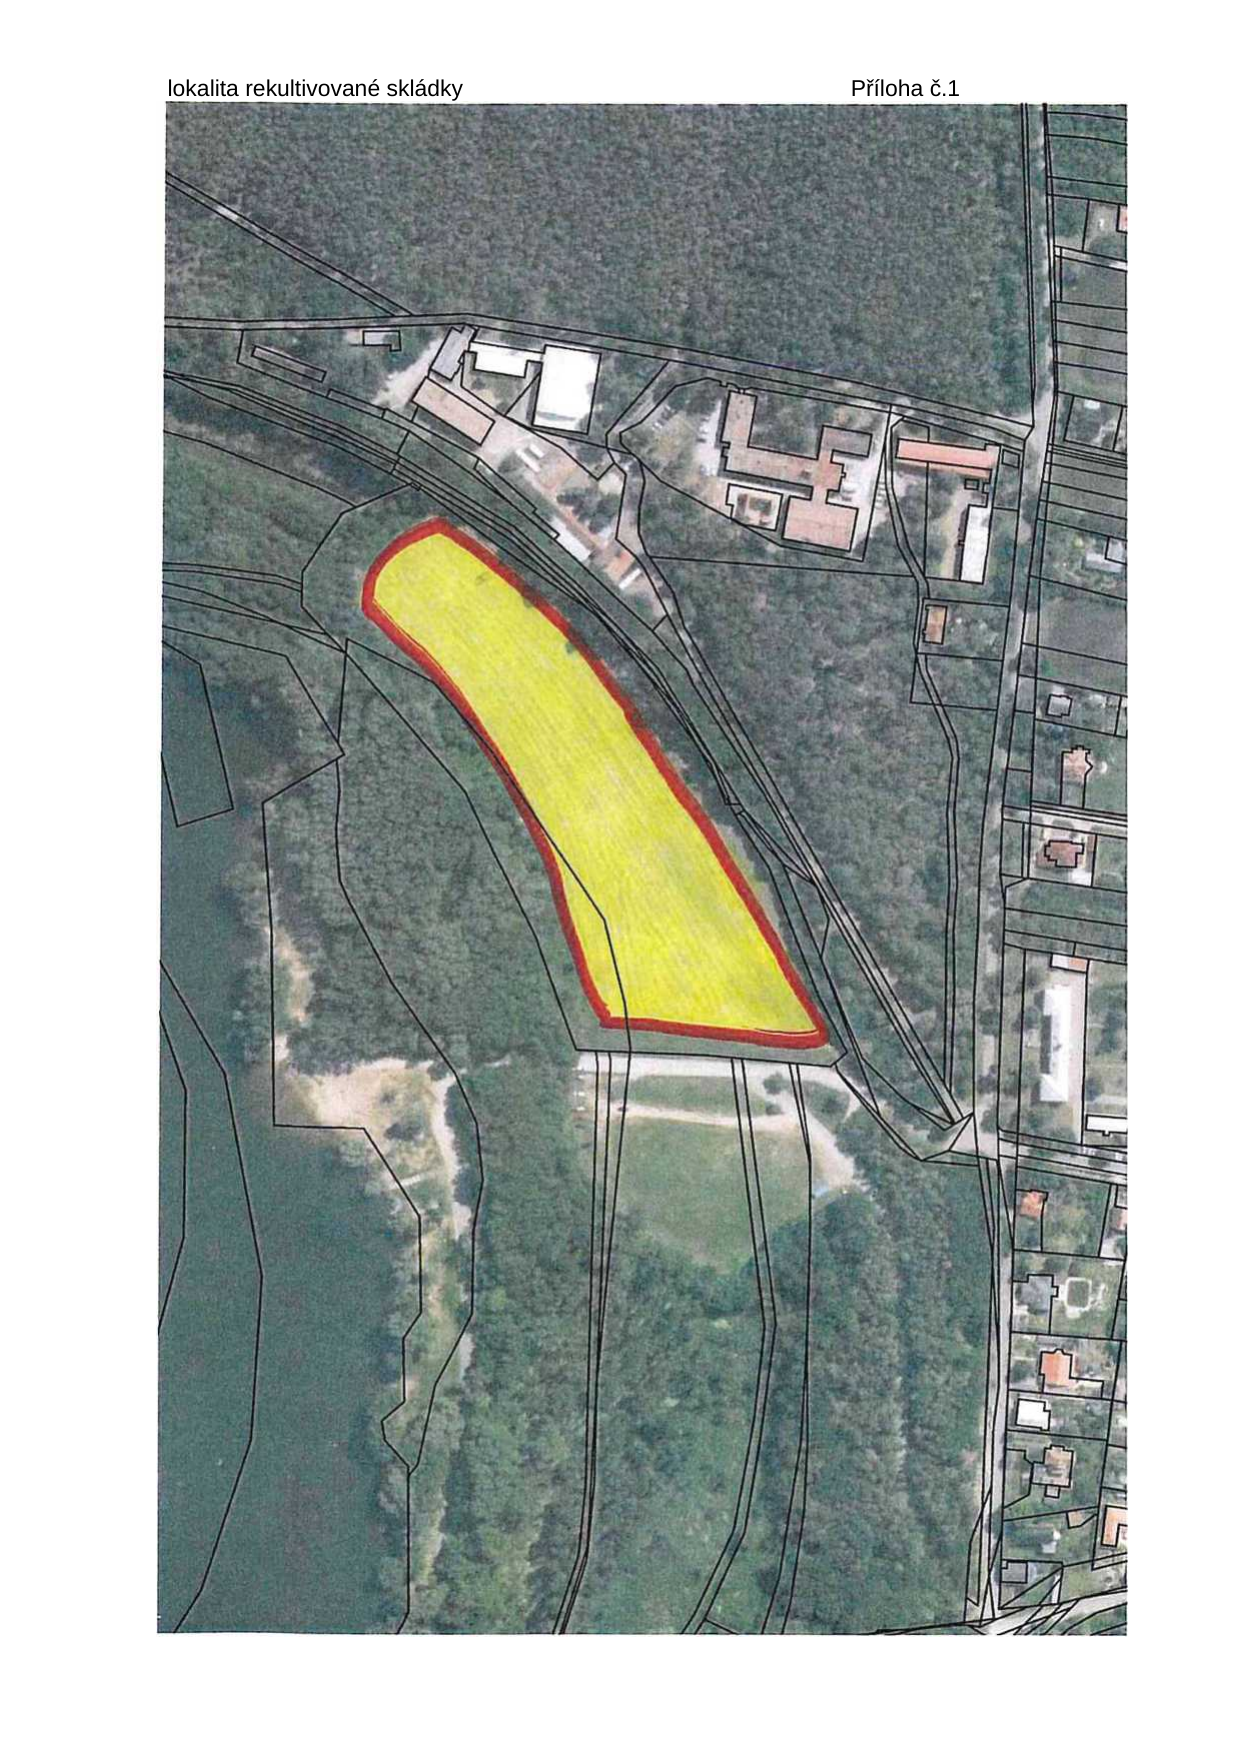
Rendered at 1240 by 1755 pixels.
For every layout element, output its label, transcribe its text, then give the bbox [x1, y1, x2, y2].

picture [156, 101, 1129, 1637]
text lokalita rekultivované skládky Příloha č.1 [167, 74, 1128, 101]
